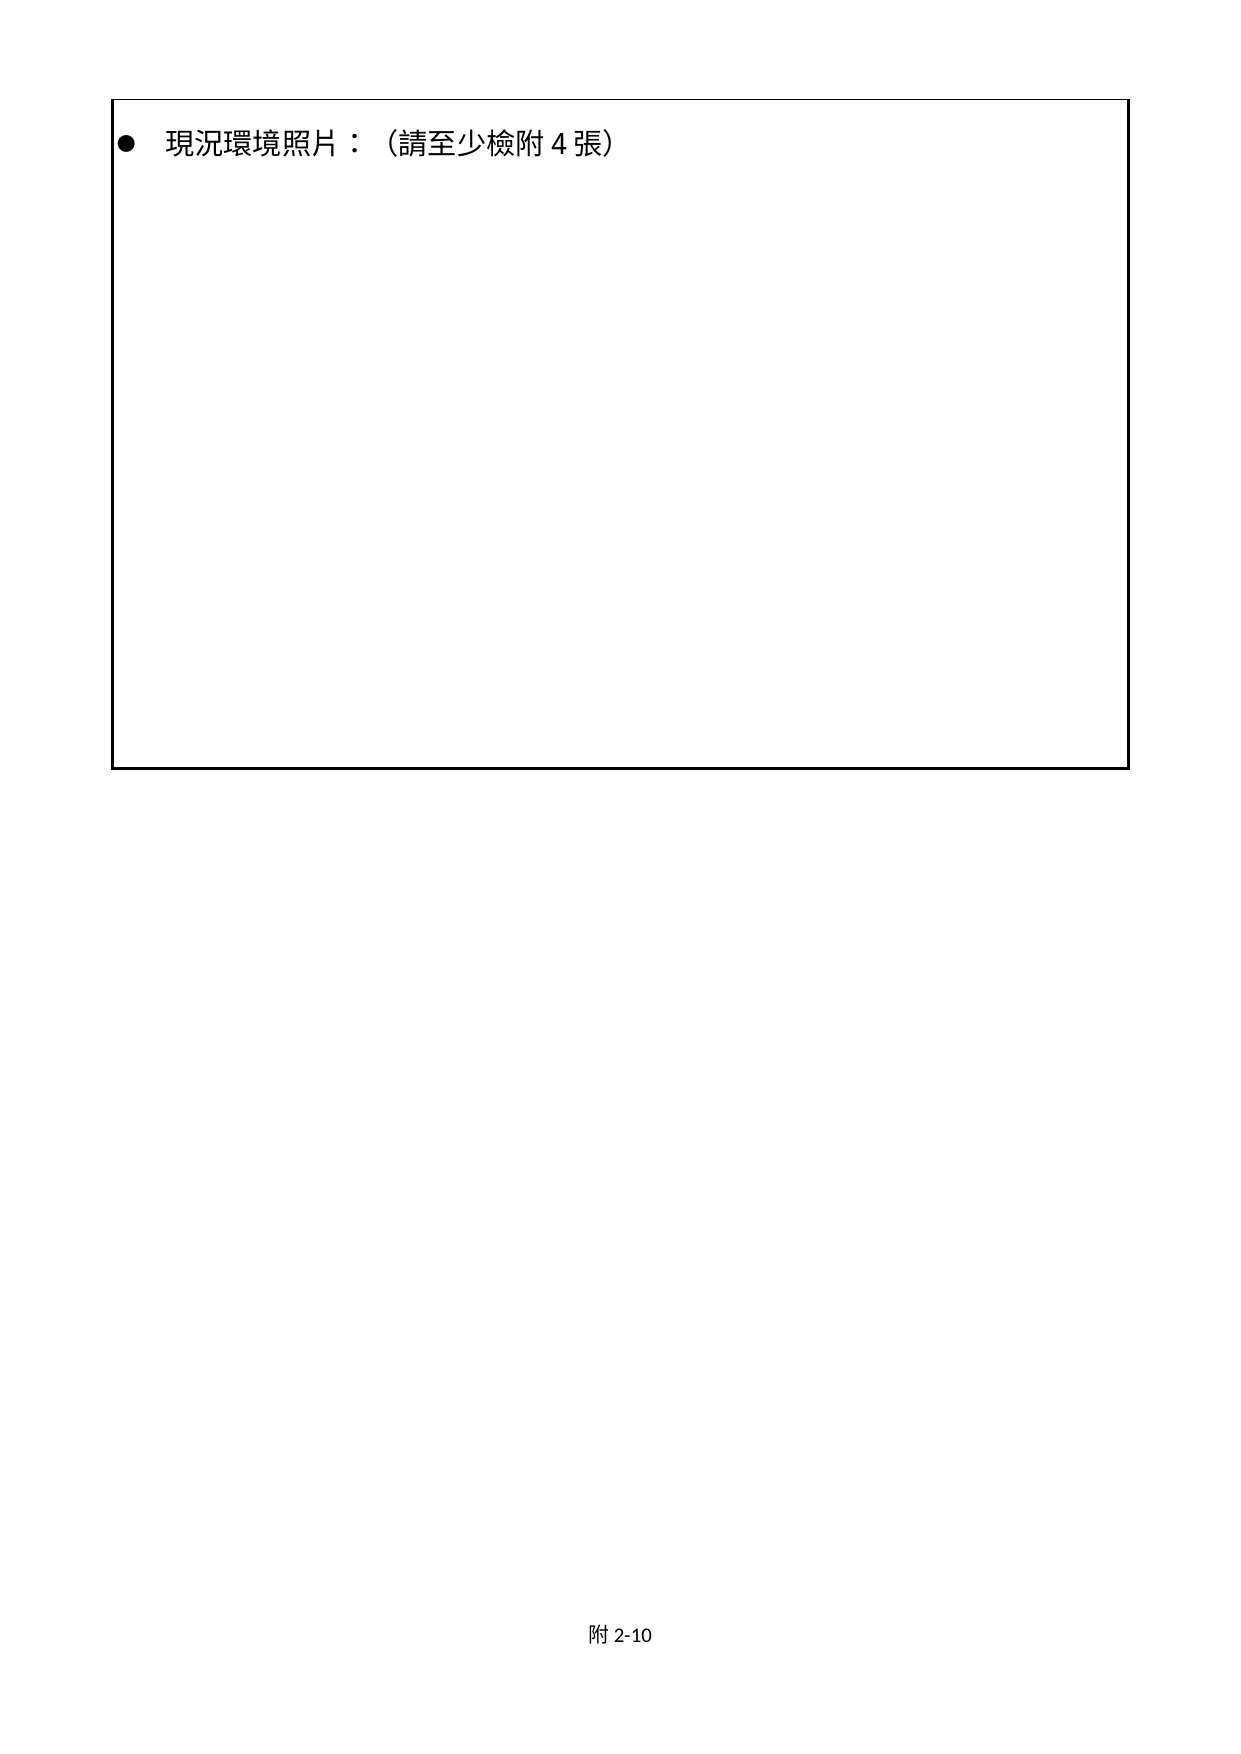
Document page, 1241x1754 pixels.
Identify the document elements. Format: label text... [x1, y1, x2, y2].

table_cell 現況環境照片：（請至少檢附4張） [114, 100, 1127, 767]
